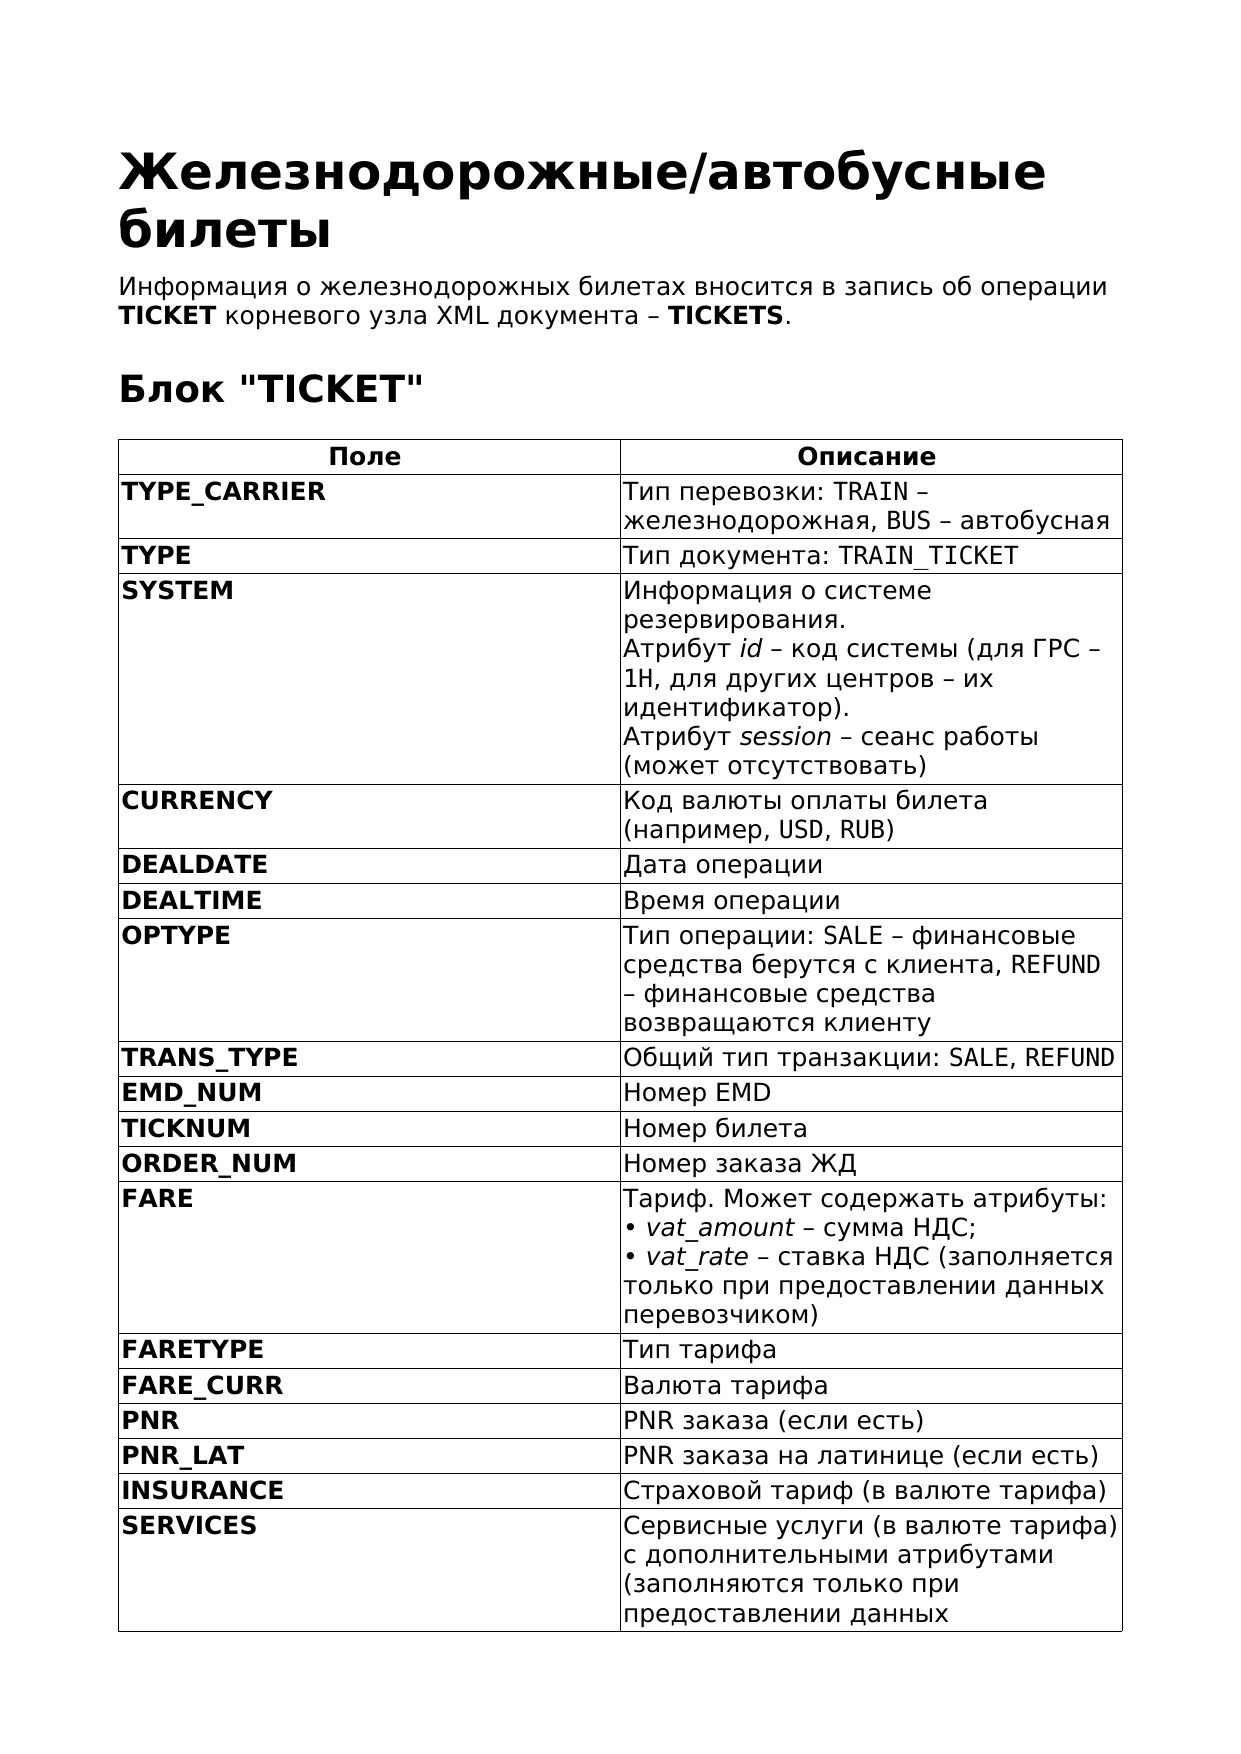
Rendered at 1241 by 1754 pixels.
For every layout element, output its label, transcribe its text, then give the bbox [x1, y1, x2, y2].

table_cell DEALTIME [119, 884, 620, 918]
text Информация о железнодорожных билетах вносится в запись об операции TICKET корневого узла XML документа – TICKETS. [118, 272, 1122, 330]
table_cell FARE [119, 1182, 620, 1333]
table_cell SYSTEM [119, 574, 620, 783]
table_cell Дата операции [621, 849, 1122, 883]
subtitle Железнодорожные/автобусные билеты [118, 143, 1122, 259]
table_cell Общий тип транзакции: SALE, REFUND [621, 1042, 1122, 1076]
table_cell OPTYPE [119, 919, 620, 1041]
table_cell TYPE_CARRIER [119, 475, 620, 538]
table_cell Тип перевозки: TRAIN – железнодорожная, BUS – автобусная [621, 475, 1122, 538]
table_cell PNR заказа на латинице (если есть) [621, 1439, 1122, 1473]
table_cell Время операции [621, 884, 1122, 918]
table_cell FARETYPE [119, 1334, 620, 1368]
table_cell PNR заказа (если есть) [621, 1404, 1122, 1438]
table_cell EMD_NUM [119, 1077, 620, 1111]
table_cell INSURANCE [119, 1474, 620, 1508]
table_cell Тип операции: SALE – финансовые средства берутся с клиента, REFUND – финансовые средства возвращаются клиенту [621, 919, 1122, 1041]
table_cell Тариф. Может содержать атрибуты: • vat_amount – сумма НДС; • vat_rate – ставка НДС (заполняется только при предоставлении данных перевозчиком) [621, 1182, 1122, 1333]
table_cell Сервисные услуги (в валюте тарифа) с дополнительными атрибутами (заполняются только при предоставлении данных [621, 1509, 1122, 1631]
table_cell Код валюты оплаты билета (например, USD, RUB) [621, 785, 1122, 848]
table_cell Номер заказа ЖД [621, 1147, 1122, 1181]
table_cell SERVICES [119, 1509, 620, 1631]
table_cell Тип тарифа [621, 1334, 1122, 1368]
table_cell FARE_CURR [119, 1369, 620, 1403]
table_cell Номер EMD [621, 1077, 1122, 1111]
table_cell CURRENCY [119, 785, 620, 848]
subtitle Блок "TICKET" [118, 368, 1122, 412]
table_cell PNR_LAT [119, 1439, 620, 1473]
table_cell ORDER_NUM [119, 1147, 620, 1181]
table_cell Страховой тариф (в валюте тарифа) [621, 1474, 1122, 1508]
table_cell TRANS_TYPE [119, 1042, 620, 1076]
table_header Поле [119, 440, 620, 474]
table_cell DEALDATE [119, 849, 620, 883]
table_cell TYPE [119, 539, 620, 573]
table_cell Номер билета [621, 1112, 1122, 1146]
table_header Описание [621, 440, 1122, 474]
table_cell Валюта тарифа [621, 1369, 1122, 1403]
table_cell Тип документа: TRAIN_TICKET [621, 539, 1122, 573]
table_cell TICKNUM [119, 1112, 620, 1146]
table_cell PNR [119, 1404, 620, 1438]
table_cell Информация о системе резервирования. Атрибут id – код системы (для ГРС – 1H, для других центров – их идентификатор). Атрибут session – сеанс работы (может отсутствовать) [621, 574, 1122, 783]
